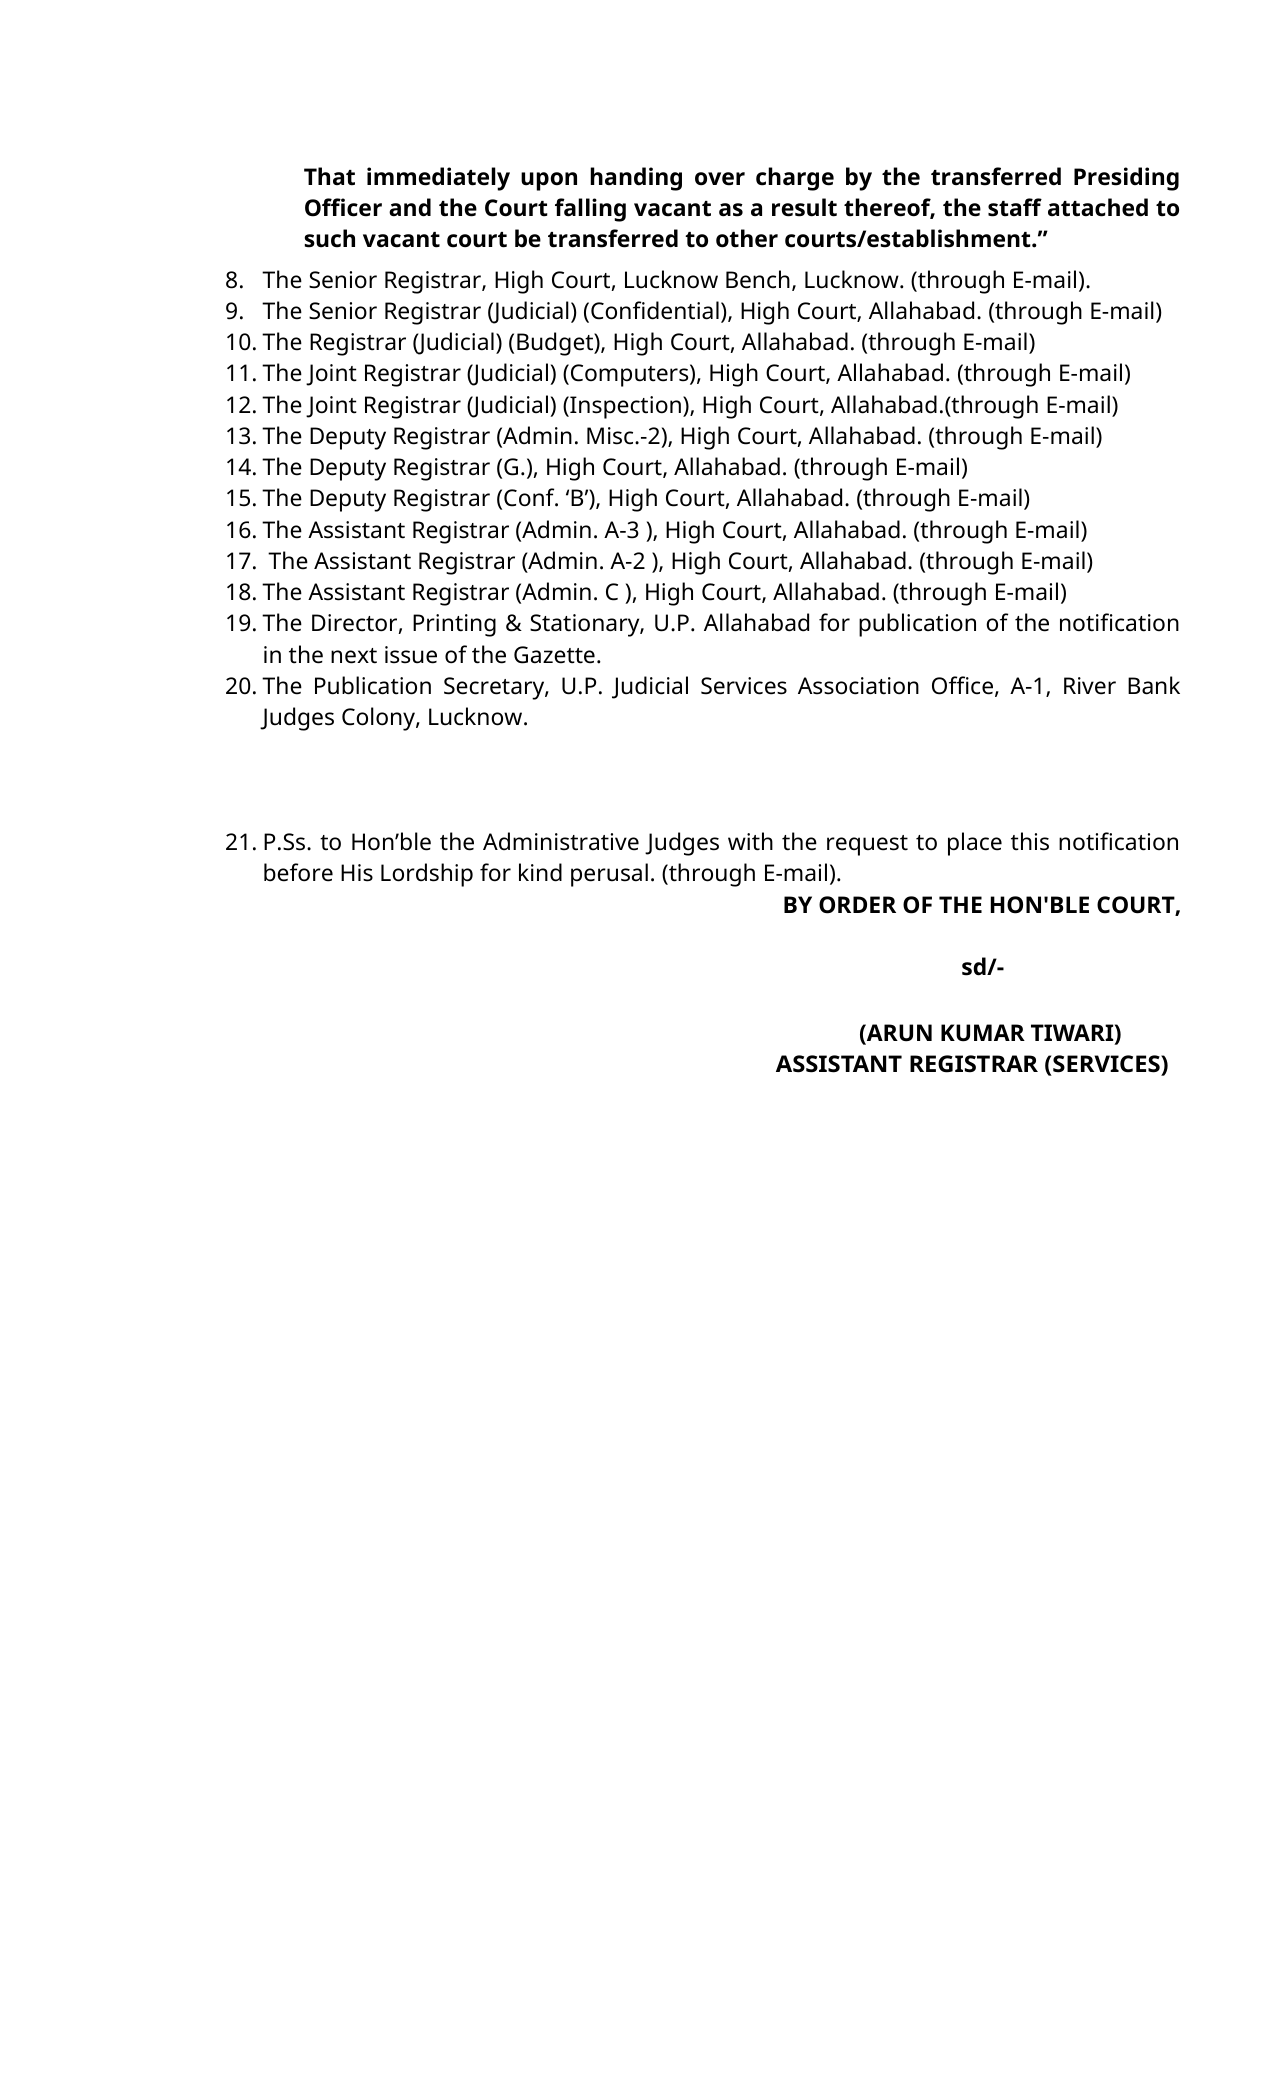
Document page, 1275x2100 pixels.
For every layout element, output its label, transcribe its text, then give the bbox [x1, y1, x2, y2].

list The Joint Registrar (Judicial) (Computers), High Court, Allahabad. (through E-mail) [225, 357, 1181, 389]
list The Assistant Registrar (Admin. C ), High Court, Allahabad. (through E-mail) [225, 576, 1181, 607]
list The Assistant Registrar (Admin. A-3 ), High Court, Allahabad. (through E-mail) [225, 514, 1181, 545]
list The Senior Registrar (Judicial) (Confidential), High Court, Allahabad. (through E-mail) [225, 295, 1181, 326]
list The Registrar (Judicial) (Budget), High Court, Allahabad. (through E-mail) [225, 326, 1181, 357]
list The Deputy Registrar (Admin. Misc.-2), High Court, Allahabad. (through E-mail) [225, 420, 1181, 451]
list The Senior Registrar, High Court, Lucknow Bench, Lucknow. (through E-mail). [225, 264, 1181, 295]
list The Publication Secretary, U.P. Judicial Services Association Office, A-1, River Bank Judges Colony, Lucknow. [225, 670, 1181, 732]
list The Deputy Registrar (Conf. ‘B’), High Court, Allahabad. (through E-mail) [225, 482, 1181, 514]
text BY ORDER OF THE HON'BLE COURT, [187, 889, 1181, 920]
list The Director, Printing & Stationary, U.P. Allahabad for publication of the notification in the next issue of the Gazette. [225, 607, 1181, 670]
text ASSISTANT REGISTRAR (SERVICES) [562, 1048, 1181, 1079]
text That immediately upon handing over charge by the transferred Presiding Officer and the Court falling vacant as a result thereof, the staff attached to such vacant court be transferred to other courts/establishment.” [303, 161, 1181, 255]
text (ARUN KUMAR TIWARI) [562, 982, 1181, 1048]
list P.Ss. to Hon’ble the Administrative Judges with the request to place this notification before His Lordship for kind perusal. (through E-mail). [225, 826, 1181, 889]
list The Assistant Registrar (Admin. A-2 ), High Court, Allahabad. (through E-mail) [225, 545, 1181, 576]
list The Joint Registrar (Judicial) (Inspection), High Court, Allahabad.(through E-mail) [225, 389, 1181, 420]
list The Deputy Registrar (G.), High Court, Allahabad. (through E-mail) [225, 451, 1181, 482]
text sd/- [562, 951, 1181, 982]
